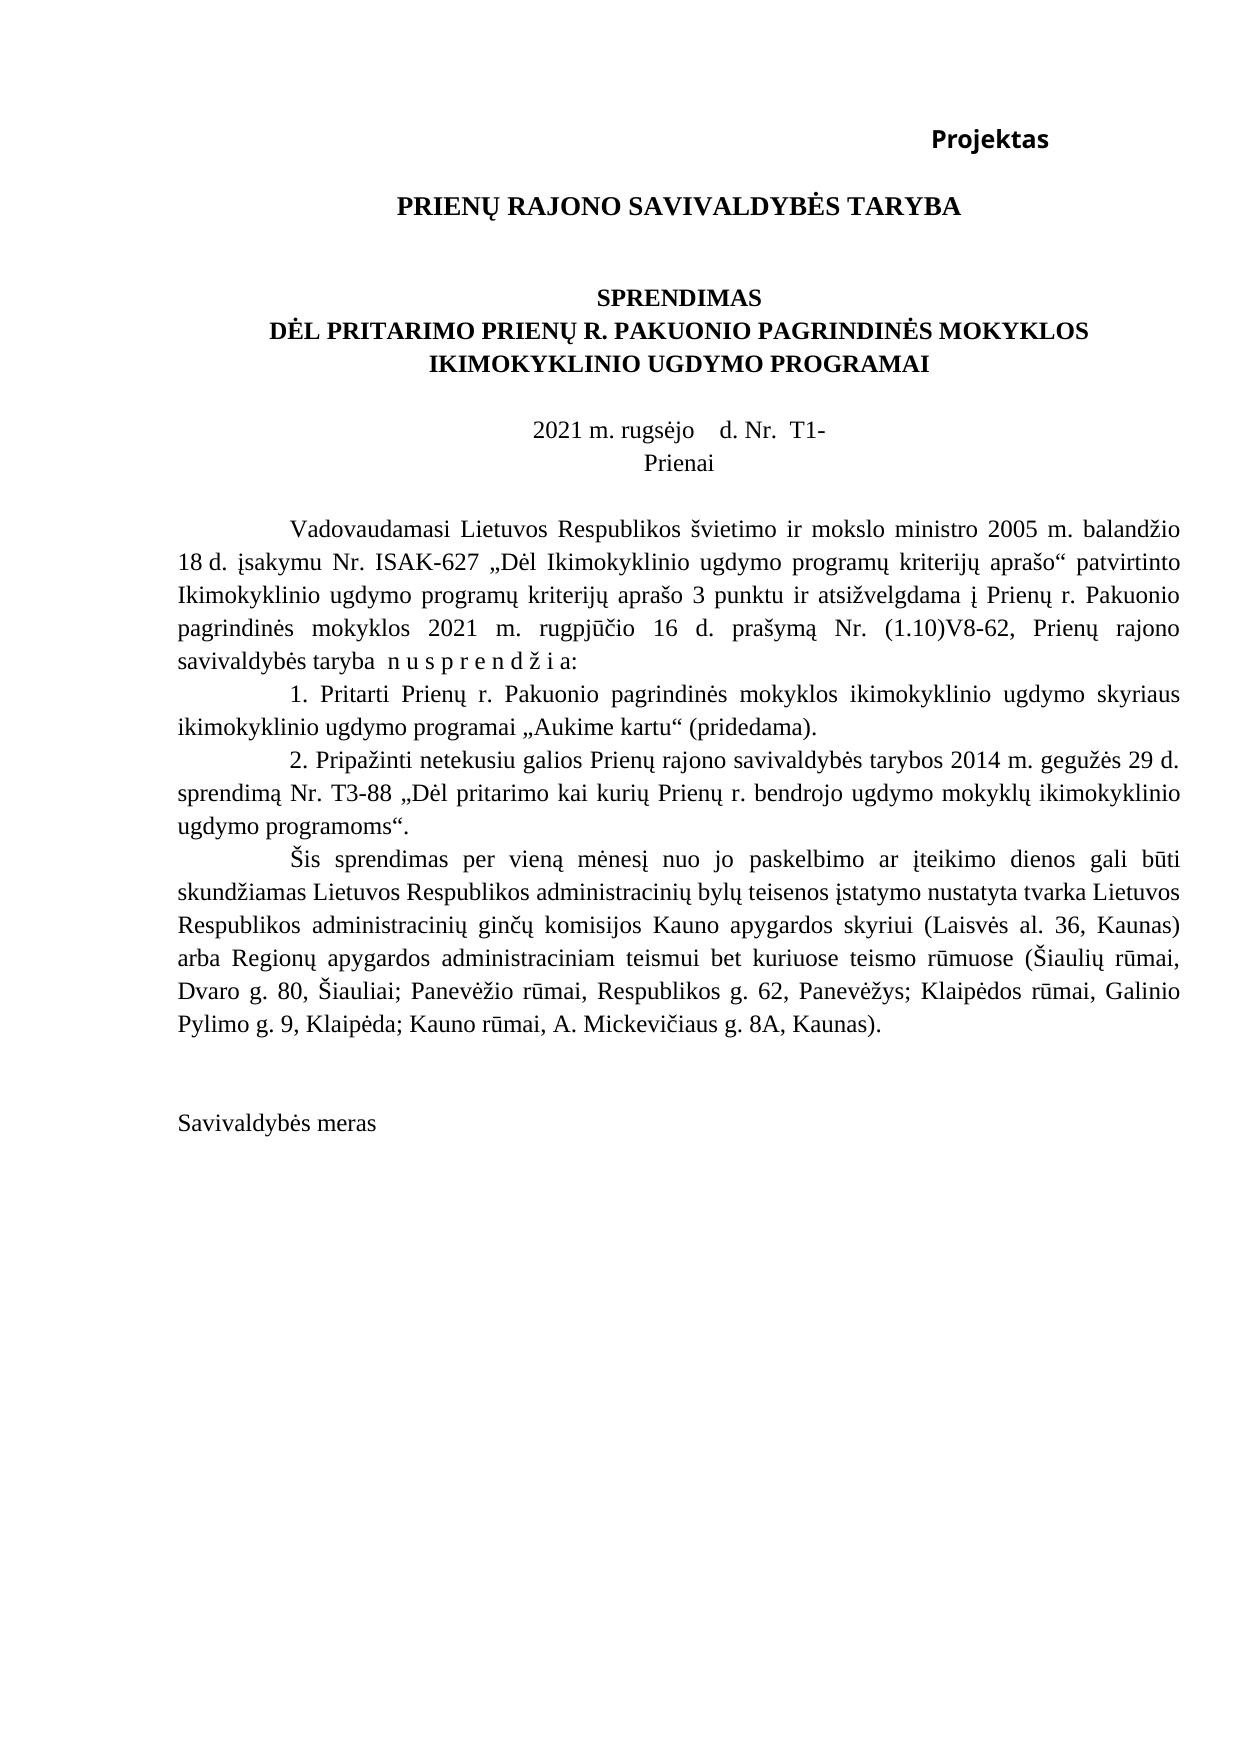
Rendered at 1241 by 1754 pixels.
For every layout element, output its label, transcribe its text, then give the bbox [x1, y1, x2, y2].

text Savivaldybės meras [177, 1108, 1181, 1137]
text SPRENDIMAS [177, 283, 1181, 312]
text Projektas [177, 122, 1181, 156]
text 2. Pripažinti netekusiu galios Prienų rajono savivaldybės tarybos 2014 m. gegužės 29 d. sprendimą Nr. T3-88 „Dėl pritarimo kai kurių Prienų r. bendrojo ugdymo mokyklų ikimokyklinio ugdymo programoms“. [177, 745, 1181, 840]
text DĖL PRITARIMO PRIENŲ R. PAKUONIO PAGRINDINĖS MOKYKLOS IKIMOKYKLINIO UGDYMO PROGRAMAI [177, 316, 1181, 378]
text 1. Pritarti Prienų r. Pakuonio pagrindinės mokyklos ikimokyklinio ugdymo skyriaus ikimokyklinio ugdymo programai „Aukime kartu“ (pridedama). [177, 679, 1181, 741]
text PRIENŲ RAJONO SAVIVALDYBĖS TARYBA [177, 190, 1181, 221]
text 2021 m. rugsėjo d. Nr. T1- [177, 415, 1181, 444]
text Prienai [177, 448, 1181, 477]
text Vadovaudamasi Lietuvos Respublikos švietimo ir mokslo ministro 2005 m. balandžio 18 d. įsakymu Nr. ISAK-627 „Dėl Ikimokyklinio ugdymo programų kriterijų aprašo“ patvirtinto Ikimokyklinio ugdymo programų kriterijų aprašo 3 punktu ir atsižvelgdama į Prienų r. Pakuonio pagrindinės mokyklos 2021 m. rugpjūčio 16 d. prašymą Nr. (1.10)V8-62, Prienų rajono savivaldybės taryba n u s p r e n d ž i a: [177, 514, 1181, 675]
text Šis sprendimas per vieną mėnesį nuo jo paskelbimo ar įteikimo dienos gali būti skundžiamas Lietuvos Respublikos administracinių bylų teisenos įstatymo nustatyta tvarka Lietuvos Respublikos administracinių ginčų komisijos Kauno apygardos skyriui (Laisvės al. 36, Kaunas) arba Regionų apygardos administraciniam teismui bet kuriuose teismo rūmuose (Šiaulių rūmai, Dvaro g. 80, Šiauliai; Panevėžio rūmai, Respublikos g. 62, Panevėžys; Klaipėdos rūmai, Galinio Pylimo g. 9, Klaipėda; Kauno rūmai, A. Mickevičiaus g. 8A, Kaunas). [177, 844, 1181, 1038]
